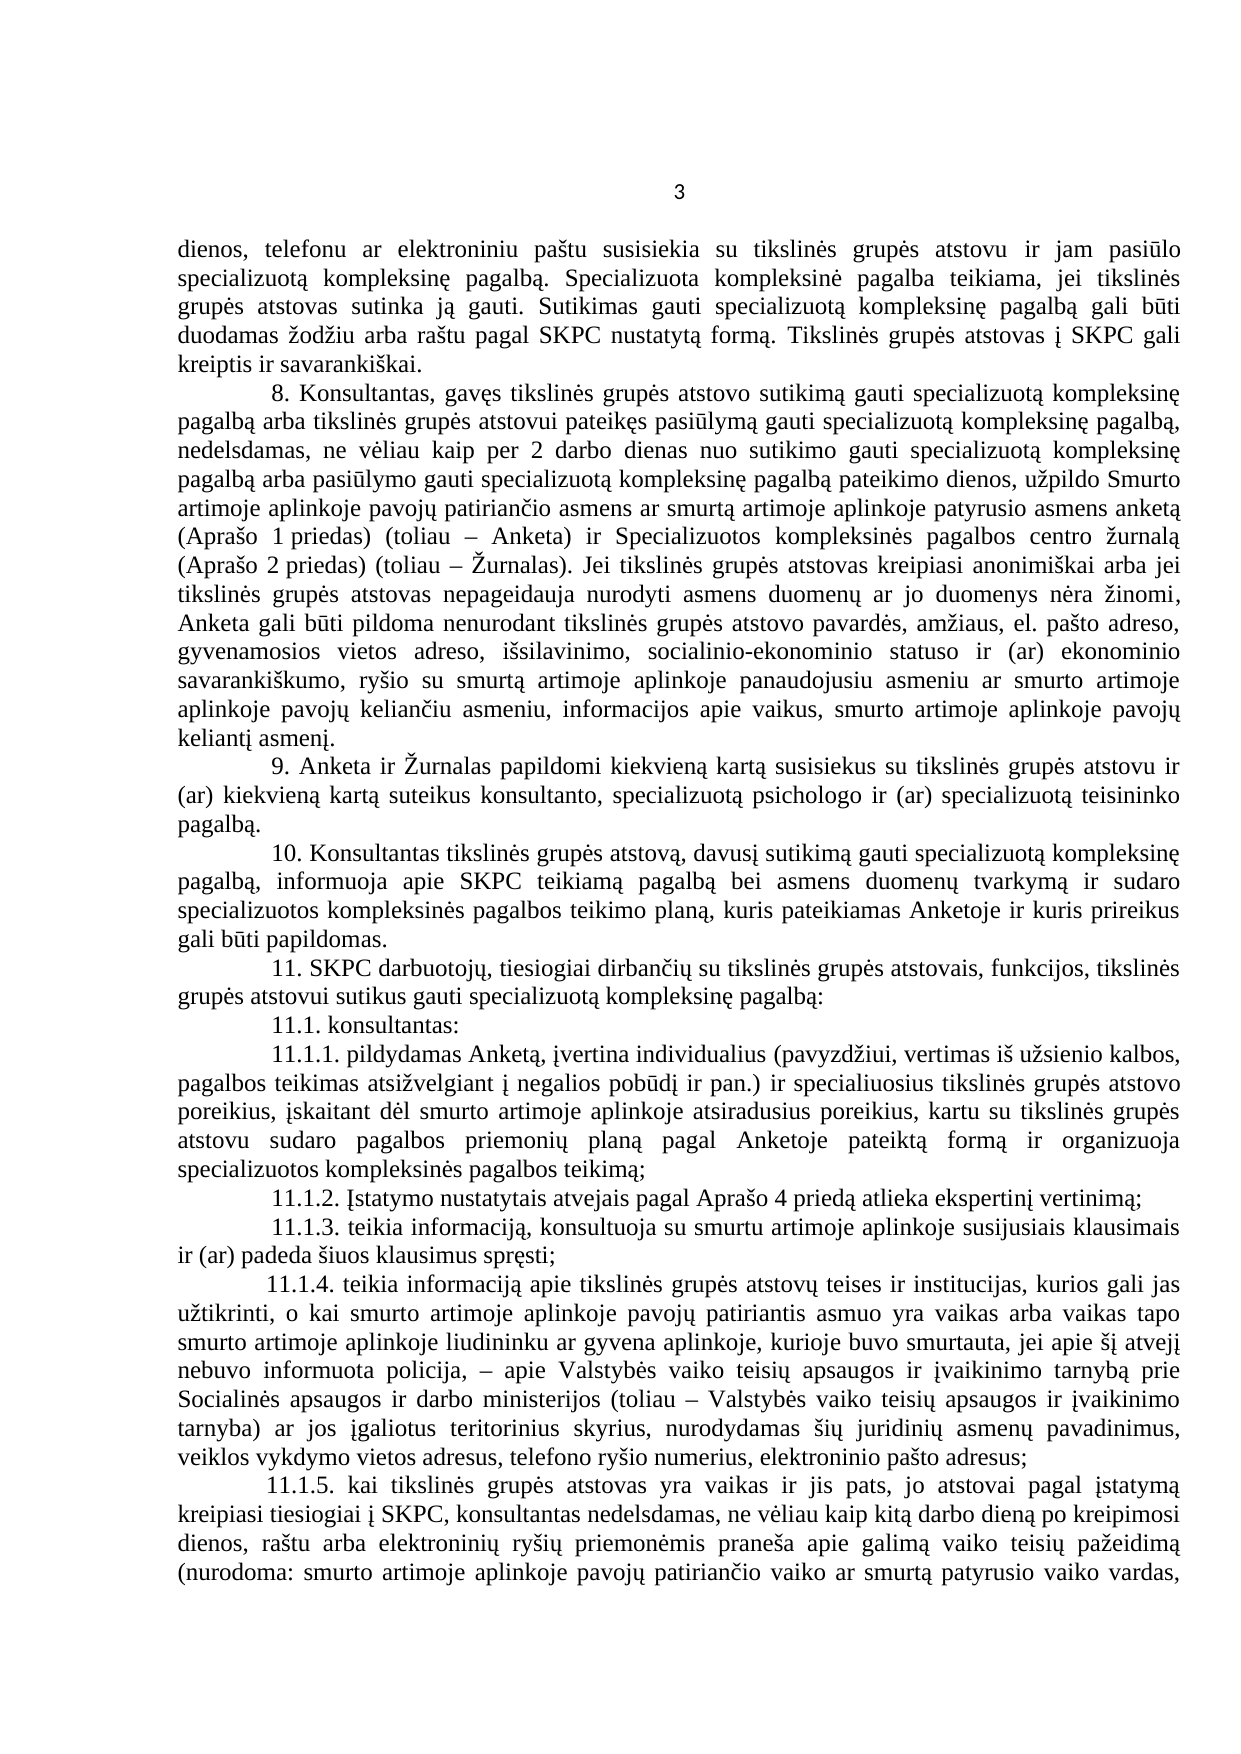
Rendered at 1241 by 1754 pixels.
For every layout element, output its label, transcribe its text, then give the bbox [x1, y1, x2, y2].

text 11. SKPC darbuotojų, tiesiogiai dirbančių su tikslinės grupės atstovais, funkcijos, tikslinės grupės atstovui sutikus gauti specializuotą kompleksinę pagalbą: [177, 953, 1181, 1010]
text 11.1.3. teikia informaciją, konsultuoja su smurtu artimoje aplinkoje susijusiais klausimais ir (ar) padeda šiuos klausimus spręsti; [177, 1212, 1181, 1269]
text 11.1.1. pildydamas Anketą, įvertina individualius (pavyzdžiui, vertimas iš užsienio kalbos, pagalbos teikimas atsižvelgiant į negalios pobūdį ir pan.) ir specialiuosius tikslinės grupės atstovo poreikius, įskaitant dėl smurto artimoje aplinkoje atsiradusius poreikius, kartu su tikslinės grupės atstovu sudaro pagalbos priemonių planą pagal Anketoje pateiktą formą ir organizuoja specializuotos kompleksinės pagalbos teikimą; [177, 1039, 1181, 1183]
text 11.1.5. kai tikslinės grupės atstovas yra vaikas ir jis pats, jo atstovai pagal įstatymą kreipiasi tiesiogiai į SKPC, konsultantas nedelsdamas, ne vėliau kaip kitą darbo dieną po kreipimosi dienos, raštu arba elektroninių ryšių priemonėmis praneša apie galimą vaiko teisių pažeidimą (nurodoma: smurto artimoje aplinkoje pavojų patiriančio vaiko ar smurtą patyrusio vaiko vardas, [177, 1471, 1181, 1586]
text dienos, telefonu ar elektroniniu paštu susisiekia su tikslinės grupės atstovu ir jam pasiūlo specializuotą kompleksinę pagalbą. Specializuota kompleksinė pagalba teikiama, jei tikslinės grupės atstovas sutinka ją gauti. Sutikimas gauti specializuotą kompleksinę pagalbą gali būti duodamas žodžiu arba raštu pagal SKPC nustatytą formą. Tikslinės grupės atstovas į SKPC gali kreiptis ir savarankiškai. [177, 234, 1181, 378]
text 10. Konsultantas tikslinės grupės atstovą, davusį sutikimą gauti specializuotą kompleksinę pagalbą, informuoja apie SKPC teikiamą pagalbą bei asmens duomenų tvarkymą ir sudaro specializuotos kompleksinės pagalbos teikimo planą, kuris pateikiamas Anketoje ir kuris prireikus gali būti papildomas. [177, 838, 1181, 953]
text 9. Anketa ir Žurnalas papildomi kiekvieną kartą susisiekus su tikslinės grupės atstovu ir (ar) kiekvieną kartą suteikus konsultanto, specializuotą psichologo ir (ar) specializuotą teisininko pagalbą. [177, 751, 1181, 838]
text 11.1.4. teikia informaciją apie tikslinės grupės atstovų teises ir institucijas, kurios gali jas užtikrinti, o kai smurto artimoje aplinkoje pavojų patiriantis asmuo yra vaikas arba vaikas tapo smurto artimoje aplinkoje liudininku ar gyvena aplinkoje, kurioje buvo smurtauta, jei apie šį atvejį nebuvo informuota policija, – apie Valstybės vaiko teisių apsaugos ir įvaikinimo tarnybą prie Socialinės apsaugos ir darbo ministerijos (toliau – Valstybės vaiko teisių apsaugos ir įvaikinimo tarnyba) ar jos įgaliotus teritorinius skyrius, nurodydamas šių juridinių asmenų pavadinimus, veiklos vykdymo vietos adresus, telefono ryšio numerius, elektroninio pašto adresus; [177, 1269, 1181, 1471]
text 11.1. konsultantas: [177, 1010, 1181, 1039]
text 8. Konsultantas, gavęs tikslinės grupės atstovo sutikimą gauti specializuotą kompleksinę pagalbą arba tikslinės grupės atstovui pateikęs pasiūlymą gauti specializuotą kompleksinę pagalbą, nedelsdamas, ne vėliau kaip per 2 darbo dienas nuo sutikimo gauti specializuotą kompleksinę pagalbą arba pasiūlymo gauti specializuotą kompleksinę pagalbą pateikimo dienos, užpildo Smurto artimoje aplinkoje pavojų patiriančio asmens ar smurtą artimoje aplinkoje patyrusio asmens anketą (Aprašo 1 priedas) (toliau – Anketa) ir Specializuotos kompleksinės pagalbos centro žurnalą (Aprašo 2 priedas) (toliau – Žurnalas). Jei tikslinės grupės atstovas kreipiasi anonimiškai arba jei tikslinės grupės atstovas nepageidauja nurodyti asmens duomenų ar jo duomenys nėra žinomi, Anketa gali būti pildoma nenurodant tikslinės grupės atstovo pavardės, amžiaus, el. pašto adreso, gyvenamosios vietos adreso, išsilavinimo, socialinio-ekonominio statuso ir (ar) ekonominio savarankiškumo, ryšio su smurtą artimoje aplinkoje panaudojusiu asmeniu ar smurto artimoje aplinkoje pavojų keliančiu asmeniu, informacijos apie vaikus, smurto artimoje aplinkoje pavojų keliantį asmenį. [177, 378, 1181, 751]
text 11.1.2. Įstatymo nustatytais atvejais pagal Aprašo 4 priedą atlieka ekspertinį vertinimą; [177, 1183, 1181, 1212]
